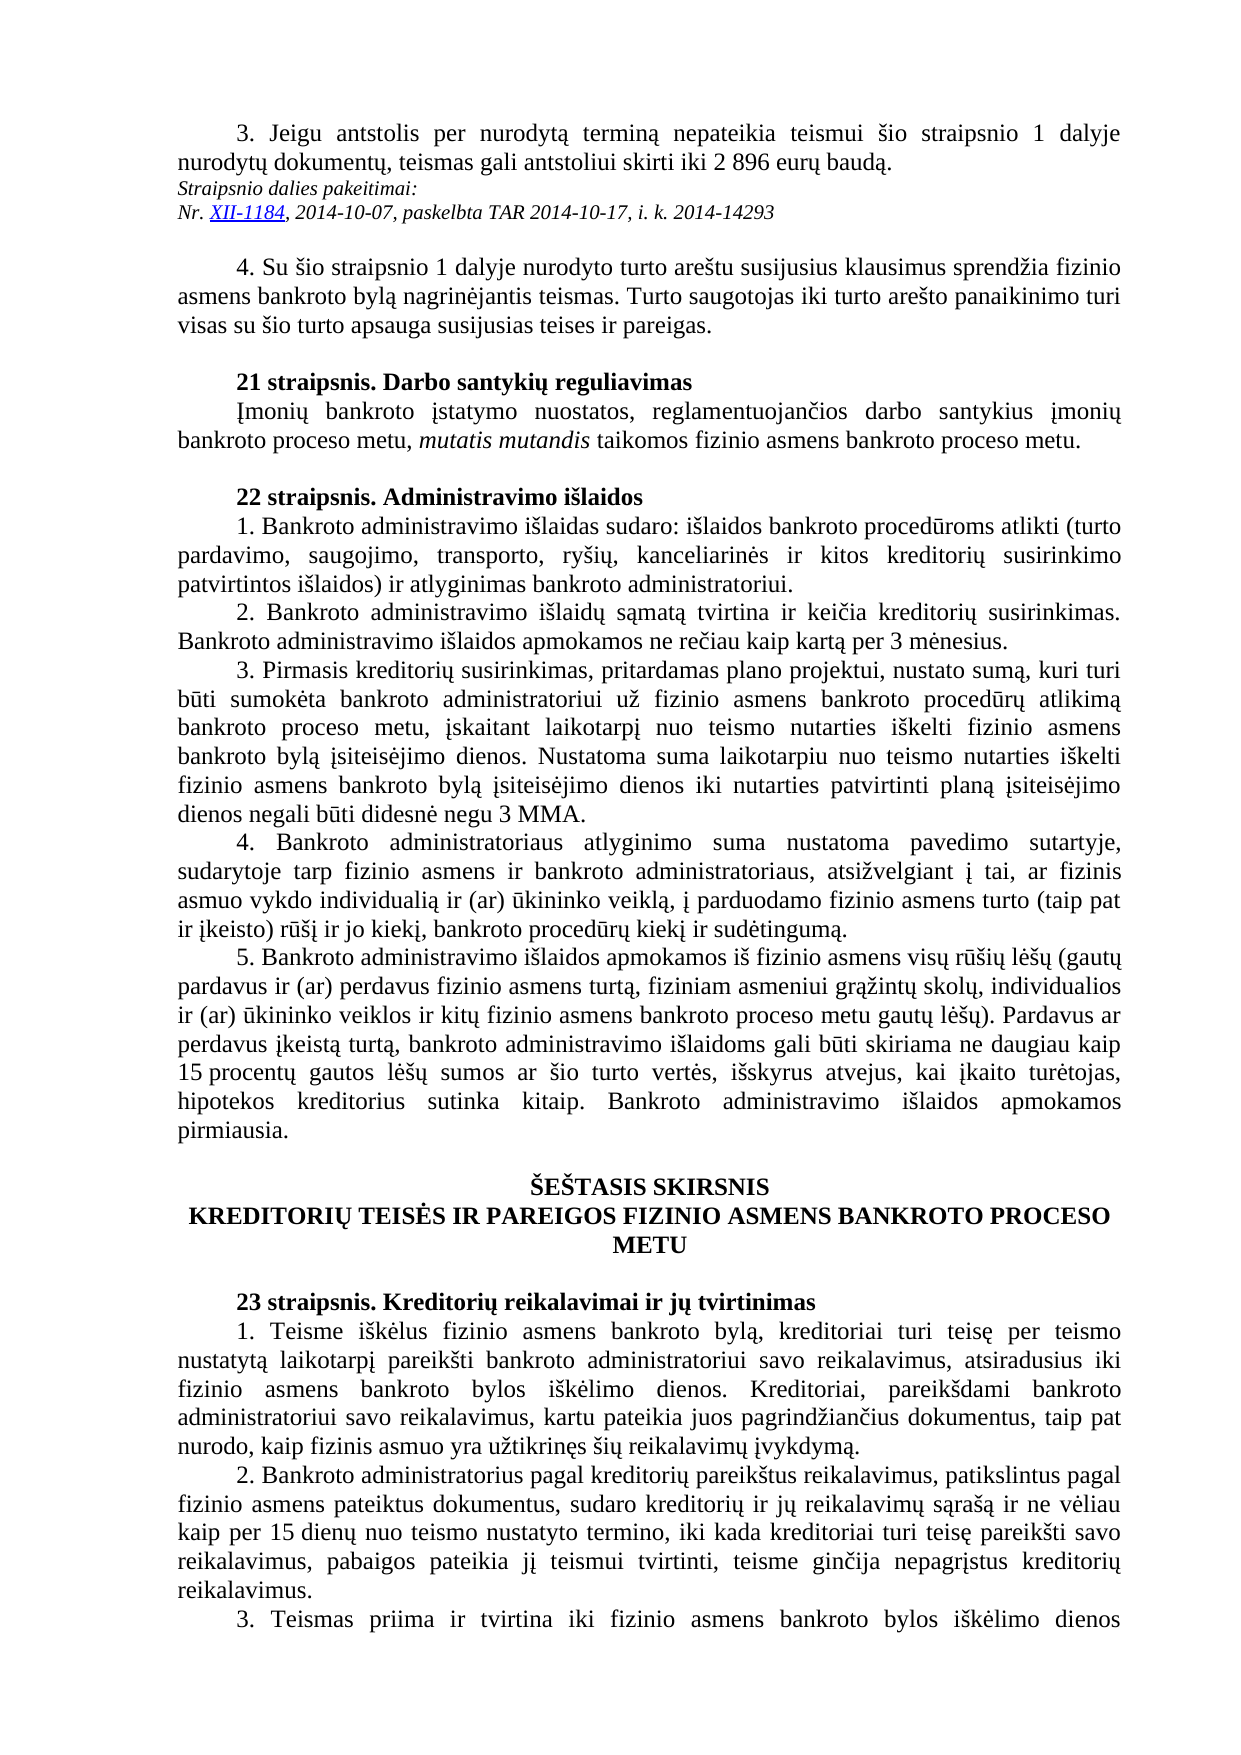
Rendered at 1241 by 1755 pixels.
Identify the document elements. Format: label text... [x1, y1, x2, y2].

text 3. Teismas priima ir tvirtina iki fizinio asmens bankroto bylos iškėlimo dienos [177, 1604, 1122, 1632]
text 1. Bankroto administravimo išlaidas sudaro: išlaidos bankroto procedūroms atlikti (turto pardavimo, saugojimo, transporto, ryšių, kanceliarinės ir kitos kreditorių susirinkimo patvirtintos išlaidos) ir atlyginimas bankroto administratoriui. [177, 511, 1122, 597]
text KREDITORIŲ TEISĖS IR PAREIGOS FIZINIO ASMENS BANKROTO PROCESO METU [177, 1201, 1122, 1259]
text 4. Bankroto administratoriaus atlyginimo suma nustatoma pavedimo sutartyje, sudarytoje tarp fizinio asmens ir bankroto administratoriaus, atsižvelgiant į tai, ar fizinis asmuo vykdo individualią ir (ar) ūkininko veiklą, į parduodamo fizinio asmens turto (taip pat ir įkeisto) rūšį ir jo kiekį, bankroto procedūrų kiekį ir sudėtingumą. [177, 827, 1122, 942]
text ŠEŠTASIS SKIRSNIS [177, 1172, 1122, 1201]
text 23 straipsnis. Kreditorių reikalavimai ir jų tvirtinimas [177, 1287, 1122, 1316]
text 1. Teisme iškėlus fizinio asmens bankroto bylą, kreditoriai turi teisę per teismo nustatytą laikotarpį pareikšti bankroto administratoriui savo reikalavimus, atsiradusius iki fizinio asmens bankroto bylos iškėlimo dienos. Kreditoriai, pareikšdami bankroto administratoriui savo reikalavimus, kartu pateikia juos pagrindžiančius dokumentus, taip pat nurodo, kaip fizinis asmuo yra užtikrinęs šių reikalavimų įvykdymą. [177, 1316, 1122, 1460]
text 2. Bankroto administratorius pagal kreditorių pareikštus reikalavimus, patikslintus pagal fizinio asmens pateiktus dokumentus, sudaro kreditorių ir jų reikalavimų sąrašą ir ne vėliau kaip per 15 dienų nuo teismo nustatyto termino, iki kada kreditoriai turi teisę pareikšti savo reikalavimus, pabaigos pateikia jį teismui tvirtinti, teisme ginčija nepagrįstus kreditorių reikalavimus. [177, 1460, 1122, 1604]
text Nr. XII-1184, 2014-10-07, paskelbta TAR 2014-10-17, i. k. 2014-14293 [177, 200, 1122, 224]
text 21 straipsnis. Darbo santykių reguliavimas [177, 367, 1122, 396]
text Straipsnio dalies pakeitimai: [177, 176, 1122, 200]
text 4. Su šio straipsnio 1 dalyje nurodyto turto areštu susijusius klausimus sprendžia fizinio asmens bankroto bylą nagrinėjantis teismas. Turto saugotojas iki turto arešto panaikinimo turi visas su šio turto apsauga susijusias teises ir pareigas. [177, 252, 1122, 339]
text 22 straipsnis. Administravimo išlaidos [177, 482, 1122, 511]
text 2. Bankroto administravimo išlaidų sąmatą tvirtina ir keičia kreditorių susirinkimas. Bankroto administravimo išlaidos apmokamos ne rečiau kaip kartą per 3 mėnesius. [177, 597, 1122, 655]
text 5. Bankroto administravimo išlaidos apmokamos iš fizinio asmens visų rūšių lėšų (gautų pardavus ir (ar) perdavus fizinio asmens turtą, fiziniam asmeniui grąžintų skolų, individualios ir (ar) ūkininko veiklos ir kitų fizinio asmens bankroto proceso metu gautų lėšų). Pardavus ar perdavus įkeistą turtą, bankroto administravimo išlaidoms gali būti skiriama ne daugiau kaip 15 procentų gautos lėšų sumos ar šio turto vertės, išskyrus atvejus, kai įkaito turėtojas, hipotekos kreditorius sutinka kitaip. Bankroto administravimo išlaidos apmokamos pirmiausia. [177, 942, 1122, 1144]
text 3. Pirmasis kreditorių susirinkimas, pritardamas plano projektui, nustato sumą, kuri turi būti sumokėta bankroto administratoriui už fizinio asmens bankroto procedūrų atlikimą bankroto proceso metu, įskaitant laikotarpį nuo teismo nutarties iškelti fizinio asmens bankroto bylą įsiteisėjimo dienos. Nustatoma suma laikotarpiu nuo teismo nutarties iškelti fizinio asmens bankroto bylą įsiteisėjimo dienos iki nutarties patvirtinti planą įsiteisėjimo dienos negali būti didesnė negu 3 MMA. [177, 655, 1122, 827]
text 3. Jeigu antstolis per nurodytą terminą nepateikia teismui šio straipsnio 1 dalyje nurodytų dokumentų, teismas gali antstoliui skirti iki 2 896 eurų baudą. [177, 118, 1122, 176]
text Įmonių bankroto įstatymo nuostatos, reglamentuojančios darbo santykius įmonių bankroto proceso metu, mutatis mutandis taikomos fizinio asmens bankroto proceso metu. [177, 396, 1122, 454]
